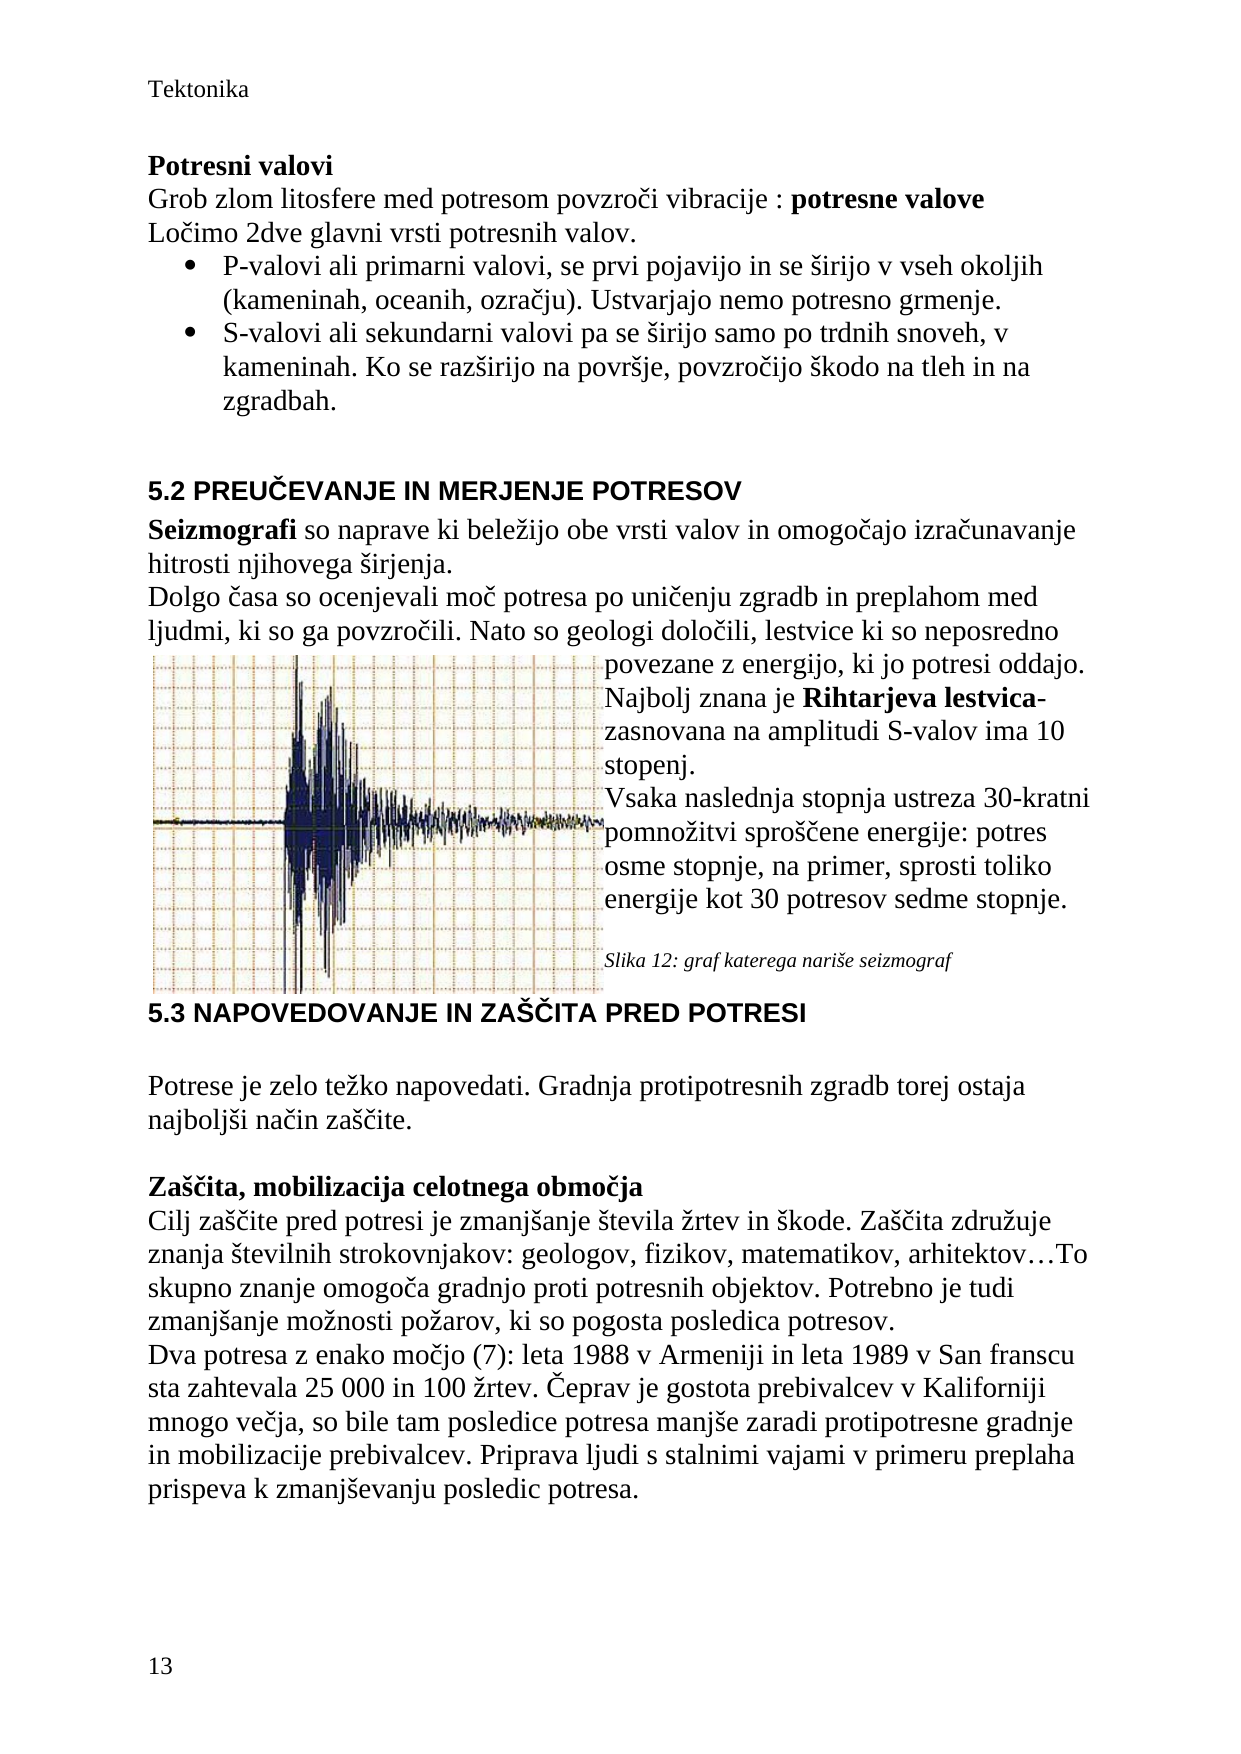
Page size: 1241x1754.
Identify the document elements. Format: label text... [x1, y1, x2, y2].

text Grob zlom litosfere med potresom povzroči vibracije : potresne valove [148, 181, 1092, 215]
text Seizmografi so naprave ki beležijo obe vrsti valov in omogočajo izračunavanje hitrosti njihovega širjenja. [148, 512, 1092, 579]
text Najbolj znana je Rihtarjeva lestvica-zasnovana na amplitudi S-valov ima 10 stopenj. [148, 680, 1092, 781]
list S-valovi ali sekundarni valovi pa se širijo samo po trdnih snoveh, v kameninah. Ko se razširijo na površje, povzročijo škodo na tleh in na zgradbah. [185, 316, 1092, 416]
text Zaščita, mobilizacija celotnega območja [148, 1169, 1092, 1203]
subtitle 5.3 NAPOVEDOVANJE IN ZAŠČITA PRED POTRESI [148, 997, 1092, 1029]
text Dva potresa z enako močjo (7): leta 1988 v Armeniji in leta 1989 v San franscu sta zahtevala 25 000 in 100 žrtev. Čeprav je gostota prebivalcev v Kaliforniji mnogo večja, so bile tam posledice potresa manjše zaradi protipotresne gradnje in mobilizacije prebivalcev. Priprava ljudi s stalnimi vajami v primeru preplaha prispeva k zmanjševanju posledic potresa. [148, 1337, 1092, 1504]
subtitle 5.2 PREUČEVANJE IN MERJENJE POTRESOV [148, 475, 1092, 506]
text Vsaka naslednja stopnja ustreza 30-kratni pomnožitvi sproščene energije: potres osme stopnje, na primer, sprosti toliko energije kot 30 potresov sedme stopnje. [148, 781, 1092, 915]
picture [153, 915, 604, 948]
text Cilj zaščite pred potresi je zmanjšanje števila žrtev in škode. Zaščita združuje znanja številnih strokovnjakov: geologov, fizikov, matematikov, arhitektov…To skupno znanje omogoča gradnjo proti potresnih objektov. Potrebno je tudi zmanjšanje možnosti požarov, ki so pogosta posledica potresov. [148, 1203, 1092, 1337]
text Potrese je zelo težko napovedati. Gradnja protipotresnih zgradb torej ostaja najboljši način zaščite. [148, 1068, 1092, 1136]
text Slika 12: graf katerega nariše seizmograf [148, 948, 1092, 972]
picture [153, 972, 604, 994]
list P-valovi ali primarni valovi, se prvi pojavijo in se širijo v vseh okoljih (kameninah, oceanih, ozračju). Ustvarjajo nemo potresno grmenje. [185, 248, 1092, 316]
text Potresni valovi [148, 148, 1092, 181]
text Ločimo 2dve glavni vrsti potresnih valov. [148, 215, 1092, 248]
text Dolgo časa so ocenjevali moč potresa po uničenju zgradb in preplahom med ljudmi, ki so ga povzročili. Nato so geologi določili, lestvice ki so neposredno povezane z energijo, ki jo potresi oddajo. [148, 579, 1092, 680]
